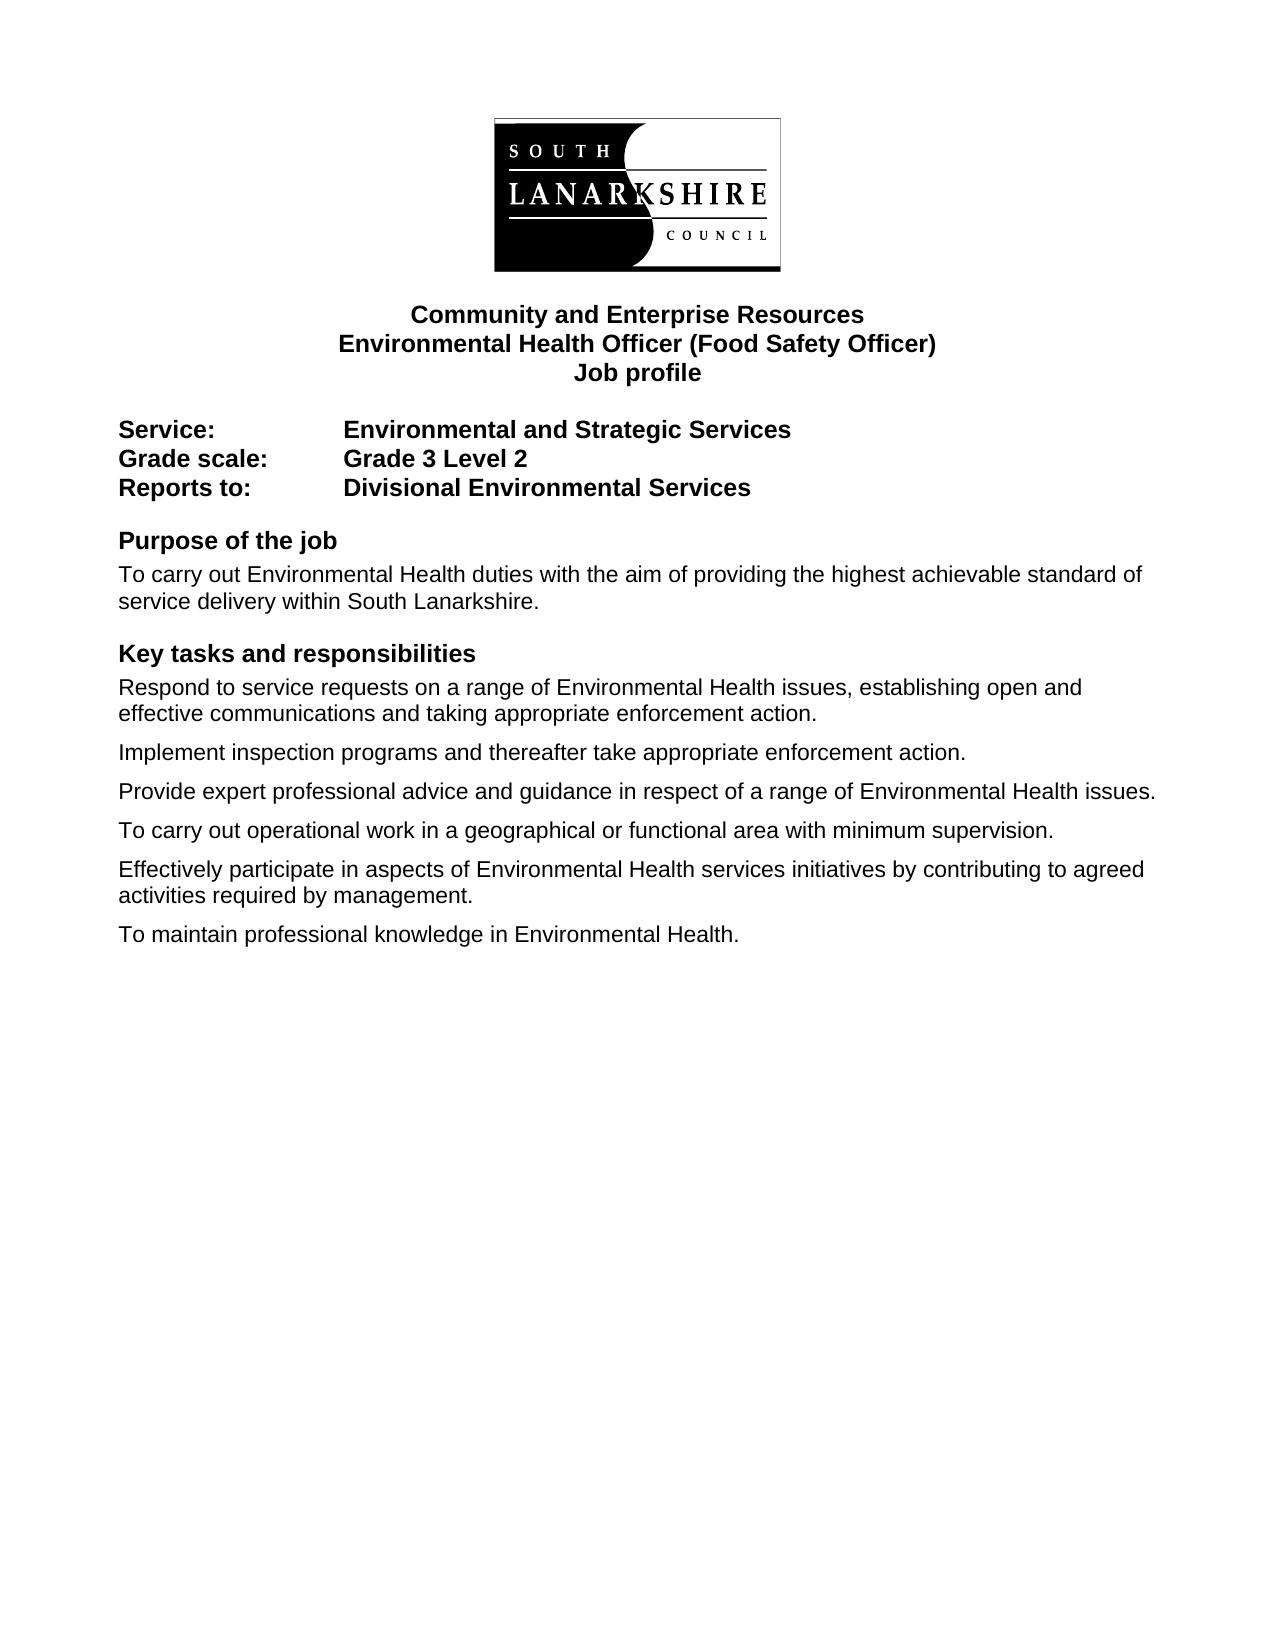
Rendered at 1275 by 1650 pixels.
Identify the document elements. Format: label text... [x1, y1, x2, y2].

text To carry out Environmental Health duties with the aim of providing the highest achievable standard of service delivery within South Lanarkshire. [118, 561, 1157, 614]
text To carry out operational work in a geographical or functional area with minimum supervision. [118, 817, 1157, 843]
text Implement inspection programs and thereafter take appropriate enforcement action. [118, 739, 1157, 766]
text Grade scale: Grade 3 Level 2 [118, 444, 1157, 472]
text Reports to: Divisional Environmental Services [118, 472, 1157, 501]
subtitle Key tasks and responsibilities [118, 639, 1157, 668]
text Respond to service requests on a range of Environmental Health issues, establishing open and effective communications and taking appropriate enforcement action. [118, 674, 1157, 727]
subtitle Purpose of the job [118, 526, 1157, 555]
text Provide expert professional advice and guidance in respect of a range of Environmental Health issues. [118, 778, 1157, 804]
text Service: Environmental and Strategic Services [118, 415, 1157, 444]
text To maintain professional knowledge in Environmental Health. [118, 921, 1157, 947]
subtitle Community and Enterprise Resources Environmental Health Officer (Food Safety Officer) Job profile [118, 300, 1157, 386]
text Effectively participate in aspects of Environmental Health services initiatives by contributing to agreed activities required by management. [118, 856, 1157, 908]
